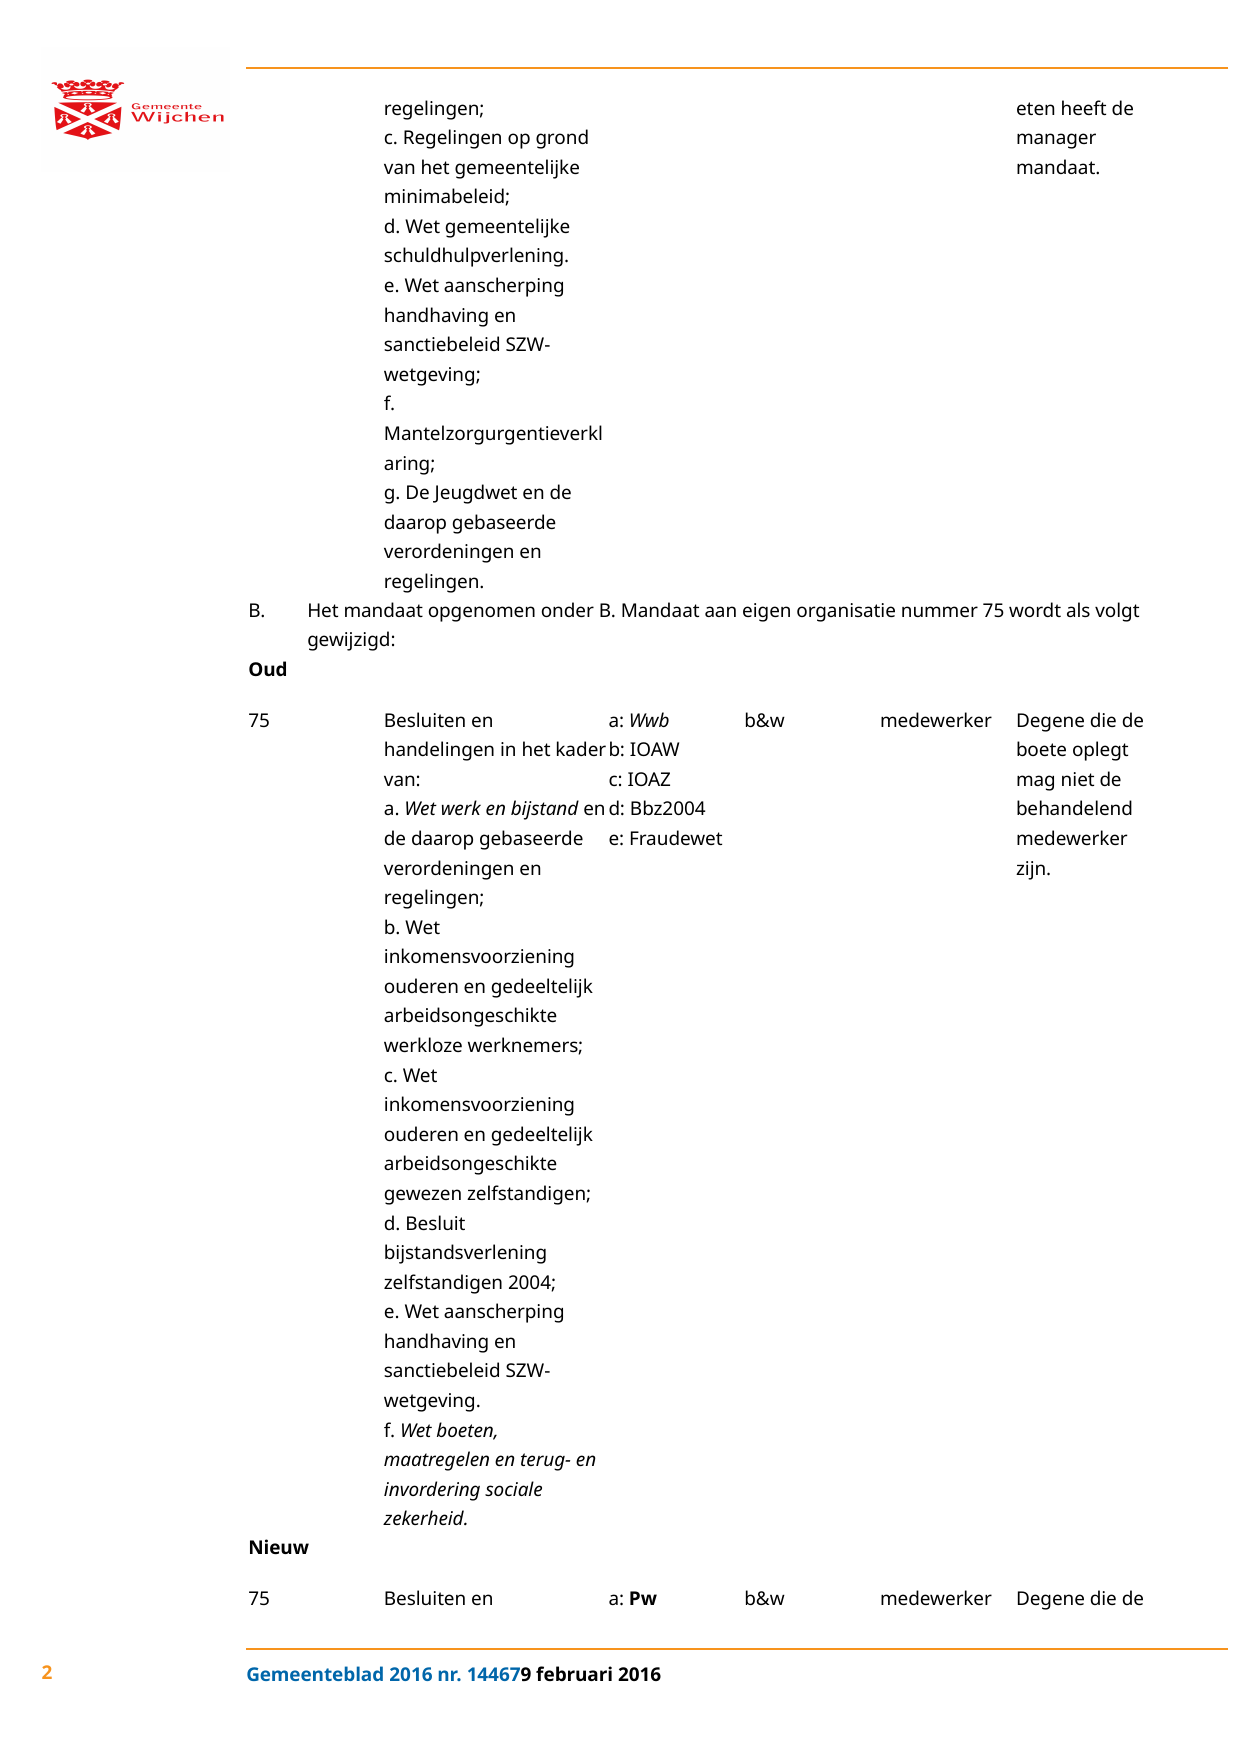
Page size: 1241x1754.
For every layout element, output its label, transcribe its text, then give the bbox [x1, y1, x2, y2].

table_header eten heeft de manager mandaat. [1016, 95, 1152, 594]
table_header a: Pw [608, 1585, 744, 1611]
table_header Degene die de boete oplegt mag niet de behandelend medewerker zijn. [1016, 707, 1152, 1531]
table_header [248, 95, 384, 594]
table_header Degene die de [1016, 1585, 1152, 1611]
table_header Besluiten en handelingen in het kader van: a. Wet werk en bijstand en de daarop gebaseerde verordeningen en regelingen; b. Wet inkomensvoorziening ouderen en gedeeltelijk arbeidsongeschikte werkloze werknemers; c. Wet inkomensvoorziening ouderen en gedeeltelijk arbeidsongeschikte gewezen zelfstandigen; d. Besluit bijstandsverlening zelfstandigen 2004; e. Wet aanscherping handhaving en sanctiebeleid SZW-wetgeving. f. Wet boeten, maatregelen en terug- en invordering sociale zekerheid. [384, 707, 608, 1531]
table_header [608, 95, 744, 594]
table_header 75 [248, 707, 384, 1531]
table_header Besluiten en [384, 1585, 608, 1611]
table_header b&w [744, 707, 880, 1531]
table_header medewerker [880, 1585, 1016, 1611]
table_header [744, 95, 880, 594]
table_header medewerker [880, 707, 1016, 1531]
text Oud [248, 656, 1152, 682]
table_header 75 [248, 1585, 384, 1611]
table_header regelingen; c. Regelingen op grond van het gemeentelijke minimabeleid; d. Wet gemeentelijke schuldhulpverlening. e. Wet aanscherping handhaving en sanctiebeleid SZW-wetgeving; f. Mantelzorgurgentieverklaring; g. De Jeugdwet en de daarop gebaseerde verordeningen en regelingen. [384, 95, 608, 594]
picture [41, 47, 231, 172]
table_header b&w [744, 1585, 880, 1611]
table_header a: Wwb b: IOAW c: IOAZ d: Bbz2004 e: Fraudewet [608, 707, 744, 1531]
table_header [880, 95, 1016, 594]
list Het mandaat opgenomen onder B. Mandaat aan eigen organisatie nummer 75 wordt als volgt gewijzigd: [248, 597, 1152, 652]
text Nieuw [248, 1534, 1152, 1560]
